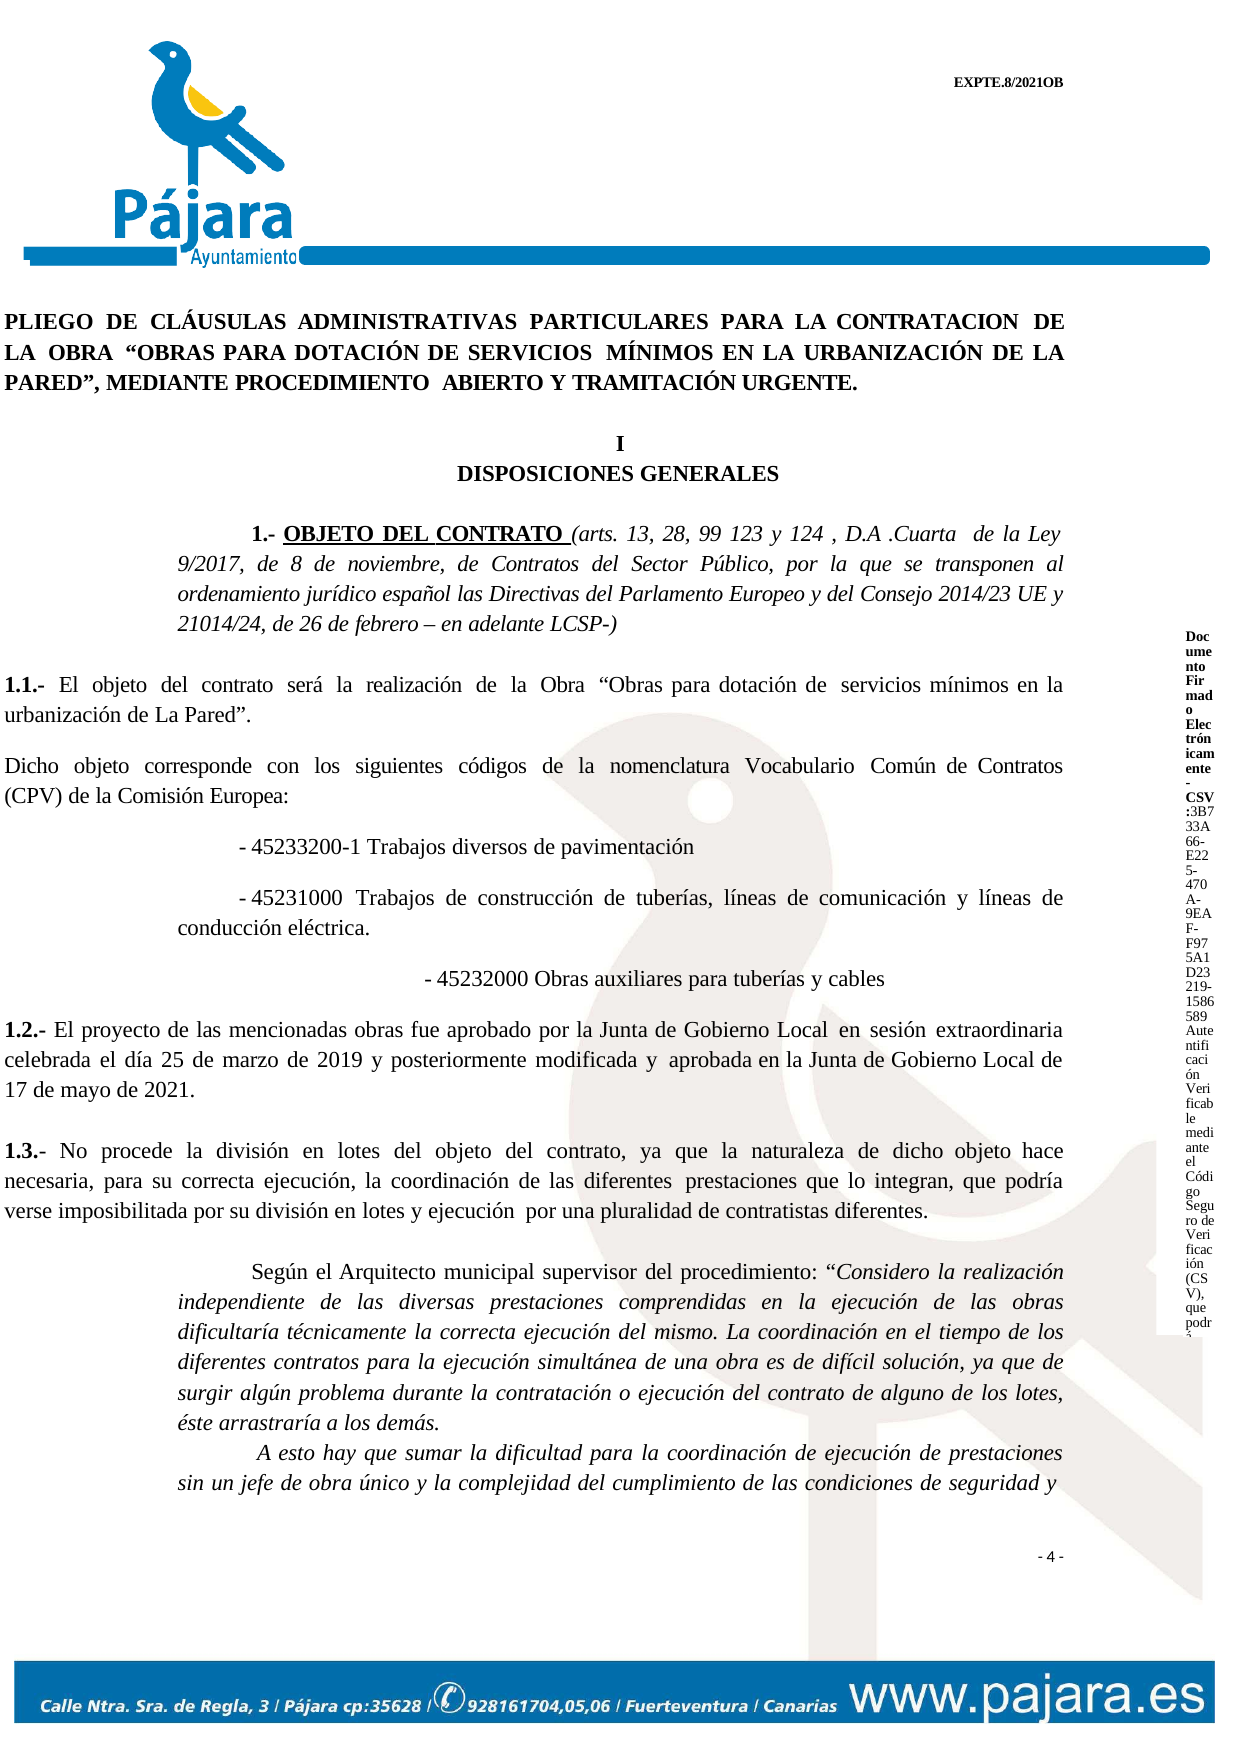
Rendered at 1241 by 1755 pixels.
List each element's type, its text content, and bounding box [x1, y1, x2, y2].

text I DISPOSICIONES GENERALES [457, 430, 800, 486]
subtitle PLIEGO DE CLÁUSULAS ADMINISTRATIVAS PARTICULARES PARA LA CONTRATACION DE LA OBRA “OBRAS PARA DOTACIÓN DE SERVICIOS MÍNIMOS EN LA URBANIZACIÓN DE LA PARED”, MEDIANTE PROCEDIMIENTO ABIERTO Y TRAMITACIÓN URGENTE. [4, 308, 1066, 395]
text 1.1.- El objeto del contrato será la realización de la Obra “Obras para dotación de servicios mínimos en la urbanización de La Pared”. [4, 671, 1064, 721]
text 9/2017, de 8 de noviembre, de Contratos del Sector Público, por la que se transponen al ordenamiento jurídico español las Directivas del Parlamento Europeo y del Consejo 2014/23 UE y 21014/24, de 26 de febrero – en adelante LCSP-) [177, 550, 1064, 637]
text Documento Firmado Electrónicamente - CSV:3B733A66-E225-470A-9EAF-F975A1D23219-1586589 Autentificación Verificable mediante el Código Seguro de Verificación (CSV), que podrá validar en https:\\sede.pajara.es [1185, 630, 1215, 1337]
text 1.- OBJETO DEL CONTRATO (arts. 13, 28, 99 123 y 124 , D.A .Cuarta de la Ley [251, 519, 1156, 546]
text - 4 - [4, 1547, 14, 1567]
